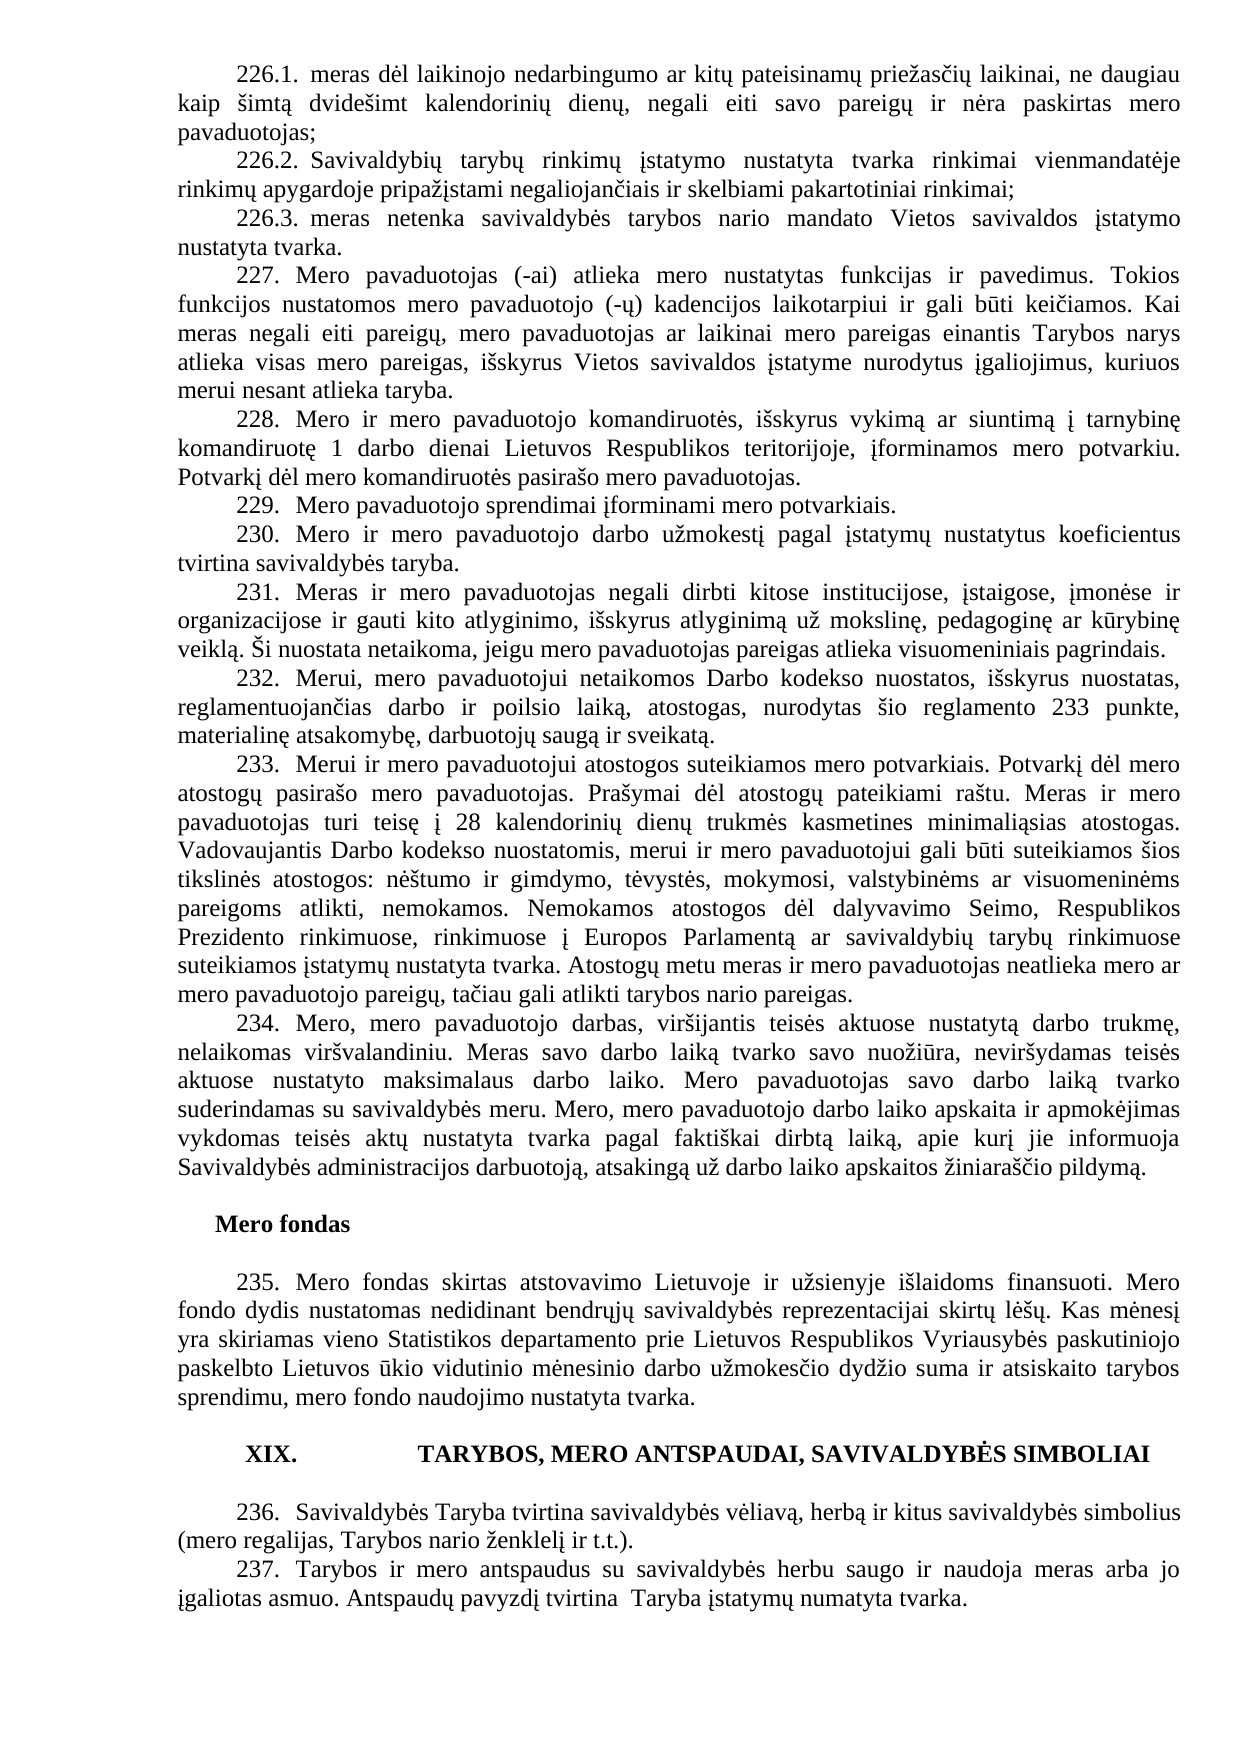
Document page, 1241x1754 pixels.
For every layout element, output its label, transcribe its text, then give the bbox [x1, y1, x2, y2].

text XIX. TARYBOS, MERO ANTSPAUDAI, SAVIVALDYBĖS SIMBOLIAI [215, 1439, 1181, 1468]
text 227. Mero pavaduotojas (-ai) atlieka mero nustatytas funkcijas ir pavedimus. Tokios funkcijos nustatomos mero pavaduotojo (-ų) kadencijos laikotarpiui ir gali būti keičiamos. Kai meras negali eiti pareigų, mero pavaduotojas ar laikinai mero pareigas einantis Tarybos narys atlieka visas mero pareigas, išskyrus Vietos savivaldos įstatyme nurodytus įgaliojimus, kuriuos merui nesant atlieka taryba. [177, 260, 1181, 404]
text 237. Tarybos ir mero antspaudus su savivaldybės herbu saugo ir naudoja meras arba jo įgaliotas asmuo. Antspaudų pavyzdį tvirtina Taryba įstatymų numatyta tvarka. [177, 1554, 1181, 1612]
text 229. Mero pavaduotojo sprendimai įforminami mero potvarkiais. [177, 490, 1181, 519]
text 234. Mero, mero pavaduotojo darbas, viršijantis teisės aktuose nustatytą darbo trukmę, nelaikomas viršvalandiniu. Meras savo darbo laiką tvarko savo nuožiūra, neviršydamas teisės aktuose nustatyto maksimalaus darbo laiko. Mero pavaduotojas savo darbo laiką tvarko suderindamas su savivaldybės meru. Mero, mero pavaduotojo darbo laiko apskaita ir apmokėjimas vykdomas teisės aktų nustatyta tvarka pagal faktiškai dirbtą laiką, apie kurį jie informuoja Savivaldybės administracijos darbuotoją, atsakingą už darbo laiko apskaitos žiniaraščio pildymą. [177, 1008, 1181, 1180]
text 226.2. Savivaldybių tarybų rinkimų įstatymo nustatyta tvarka rinkimai vienmandatėje rinkimų apygardoje pripažįstami negaliojančiais ir skelbiami pakartotiniai rinkimai; [177, 145, 1181, 203]
text 228. Mero ir mero pavaduotojo komandiruotės, išskyrus vykimą ar siuntimą į tarnybinę komandiruotę 1 darbo dienai Lietuvos Respublikos teritorijoje, įforminamos mero potvarkiu. Potvarkį dėl mero komandiruotės pasirašo mero pavaduotojas. [177, 404, 1181, 490]
text 226.3. meras netenka savivaldybės tarybos nario mandato Vietos savivaldos įstatymo nustatyta tvarka. [177, 203, 1181, 260]
text 226.1. meras dėl laikinojo nedarbingumo ar kitų pateisinamų priežasčių laikinai, ne daugiau kaip šimtą dvidešimt kalendorinių dienų, negali eiti savo pareigų ir nėra paskirtas mero pavaduotojas; [177, 59, 1181, 145]
text Mero fondas [215, 1209, 1181, 1238]
text 235. Mero fondas skirtas atstovavimo Lietuvoje ir užsienyje išlaidoms finansuoti. Mero fondo dydis nustatomas nedidinant bendrųjų savivaldybės reprezentacijai skirtų lėšų. Kas mėnesį yra skiriamas vieno Statistikos departamento prie Lietuvos Respublikos Vyriausybės paskutiniojo paskelbto Lietuvos ūkio vidutinio mėnesinio darbo užmokesčio dydžio suma ir atsiskaito tarybos sprendimu, mero fondo naudojimo nustatyta tvarka. [177, 1267, 1181, 1410]
text 236. Savivaldybės Taryba tvirtina savivaldybės vėliavą, herbą ir kitus savivaldybės simbolius (mero regalijas, Tarybos nario ženklelį ir t.t.). [177, 1497, 1181, 1554]
text 230. Mero ir mero pavaduotojo darbo užmokestį pagal įstatymų nustatytus koeficientus tvirtina savivaldybės taryba. [177, 519, 1181, 577]
text 231. Meras ir mero pavaduotojas negali dirbti kitose institucijose, įstaigose, įmonėse ir organizacijose ir gauti kito atlyginimo, išskyrus atlyginimą už mokslinę, pedagoginę ar kūrybinę veiklą. Ši nuostata netaikoma, jeigu mero pavaduotojas pareigas atlieka visuomeniniais pagrindais. [177, 577, 1181, 663]
text 232. Merui, mero pavaduotojui netaikomos Darbo kodekso nuostatos, išskyrus nuostatas, reglamentuojančias darbo ir poilsio laiką, atostogas, nurodytas šio reglamento 233 punkte, materialinę atsakomybę, darbuotojų saugą ir sveikatą. [177, 663, 1181, 749]
text 233. Merui ir mero pavaduotojui atostogos suteikiamos mero potvarkiais. Potvarkį dėl mero atostogų pasirašo mero pavaduotojas. Prašymai dėl atostogų pateikiami raštu. Meras ir mero pavaduotojas turi teisę į 28 kalendorinių dienų trukmės kasmetines minimaliąsias atostogas. Vadovaujantis Darbo kodekso nuostatomis, merui ir mero pavaduotojui gali būti suteikiamos šios tikslinės atostogos: nėštumo ir gimdymo, tėvystės, mokymosi, valstybinėms ar visuomeninėms pareigoms atlikti, nemokamos. Nemokamos atostogos dėl dalyvavimo Seimo, Respublikos Prezidento rinkimuose, rinkimuose į Europos Parlamentą ar savivaldybių tarybų rinkimuose suteikiamos įstatymų nustatyta tvarka. Atostogų metu meras ir mero pavaduotojas neatlieka mero ar mero pavaduotojo pareigų, tačiau gali atlikti tarybos nario pareigas. [177, 749, 1181, 1008]
